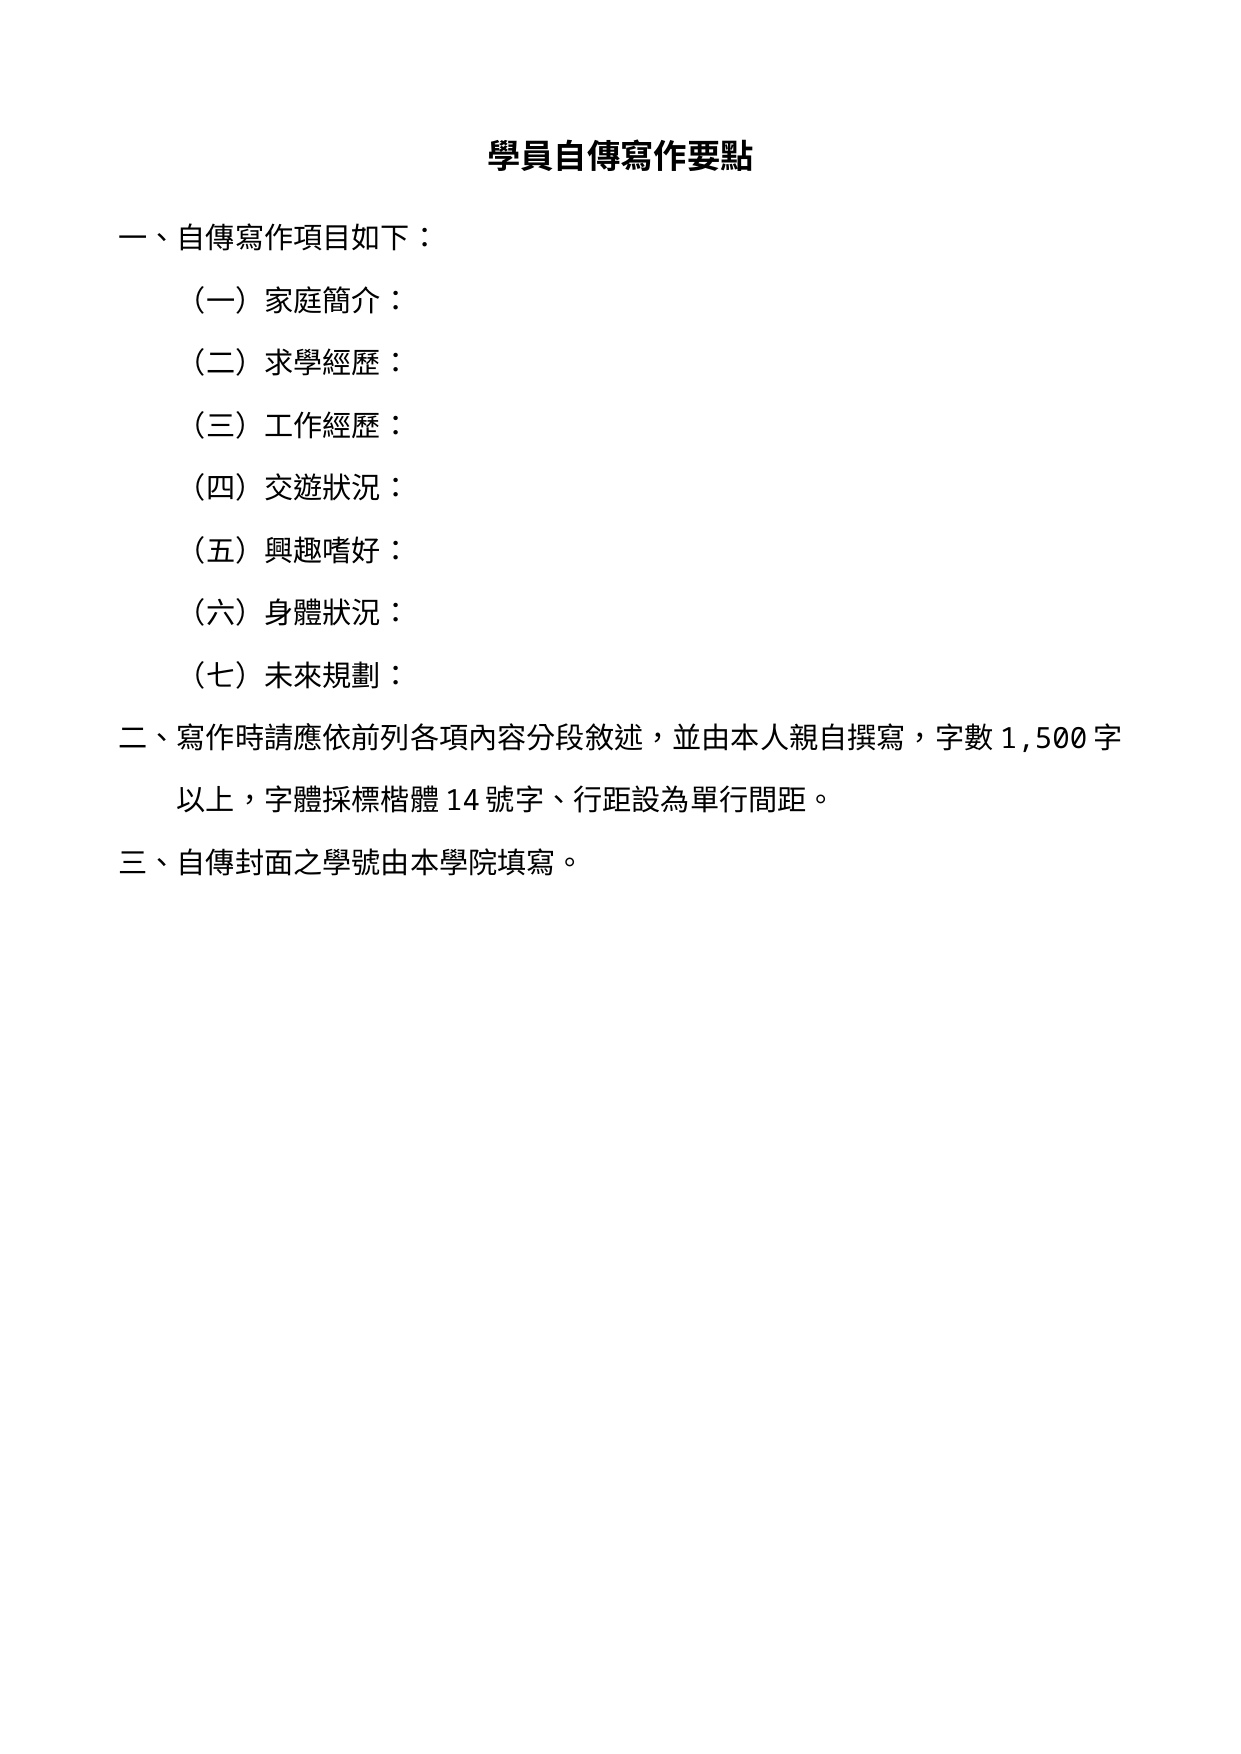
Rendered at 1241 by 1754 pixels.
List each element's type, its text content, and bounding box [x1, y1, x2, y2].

text （五）興趣嗜好： [177, 507, 1122, 569]
text 學員自傳寫作要點 [118, 113, 1122, 175]
text （七）未來規劃： [177, 632, 1122, 694]
text （三）工作經歷： [177, 382, 1122, 444]
text 二、寫作時請應依前列各項內容分段敘述，並由本人親自撰寫，字數1,500字以上，字體採標楷體14號字、行距設為單行間距。 [118, 694, 1122, 819]
text （四）交遊狀況： [177, 444, 1122, 507]
text 三、自傳封面之學號由本學院填寫。 [118, 819, 1122, 882]
text （二）求學經歷： [177, 319, 1122, 382]
text （六）身體狀況： [177, 569, 1122, 632]
text 一、自傳寫作項目如下： [118, 194, 1122, 257]
text （一）家庭簡介： [177, 257, 1122, 319]
